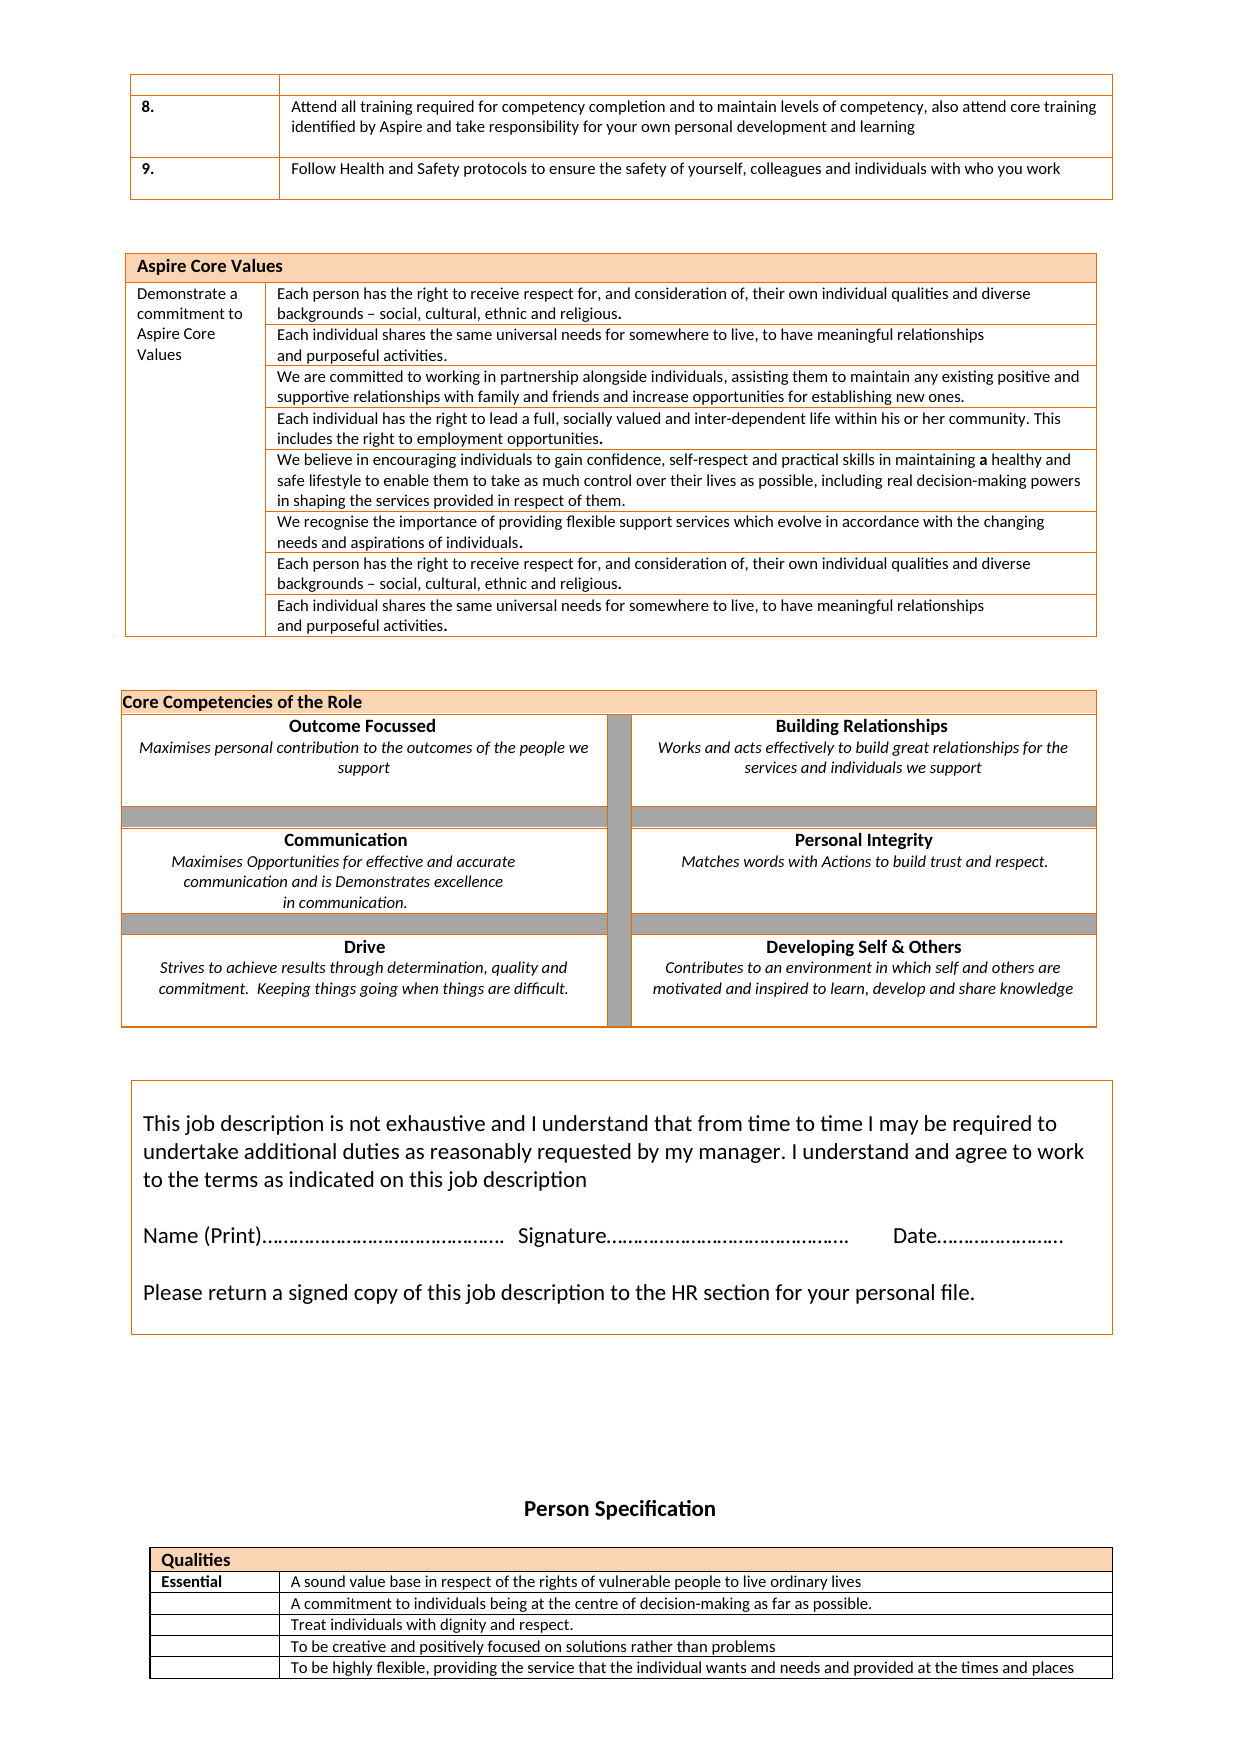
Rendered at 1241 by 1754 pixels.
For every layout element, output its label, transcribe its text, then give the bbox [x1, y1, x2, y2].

table_header This job description is not exhaustive and I understand that from time to time I may be required to undertake additional duties as reasonably requested by my manager. I understand and agree to work to the terms as indicated on this job description Name (Print)………………………………………. Signature………………………………………. Date…………………… Please return a signed copy of this job description to the HR section for your personal file. [132, 1081, 1112, 1334]
table_cell Each individual shares the same universal needs for somewhere to live, to have meaningful relationships and purposeful activities. [266, 595, 1096, 636]
table_cell Building Relationships Works and acts effectively to build great relationships for the services and individuals we support [632, 715, 1096, 806]
table_cell Developing Self & Others Contributes to an environment in which self and others are motivated and inspired to learn, develop and share knowledge [632, 935, 1096, 1026]
table_cell [121, 407, 125, 448]
table_cell A sound value base in respect of the rights of vulnerable people to live ordinary lives [280, 1572, 1112, 1592]
table_cell A commitment to individuals being at the centre of decision-making as far as possible. [280, 1593, 1112, 1613]
table_cell 8. [131, 96, 279, 157]
table_cell [608, 715, 631, 1026]
table_cell Personal Integrity Matches words with Actions to build trust and respect. [632, 829, 1096, 912]
table_header [121, 253, 125, 282]
table_cell [151, 1593, 279, 1613]
table_cell [121, 594, 125, 636]
table_cell We are committed to working in partnership alongside individuals, assisting them to maintain any existing positive and supportive relationships with family and friends and increase opportunities for establishing new ones. [266, 366, 1096, 407]
table_cell Each individual has the right to lead a full, socially valued and inter-dependent life within his or her community. This includes the right to employment opportunities. [266, 408, 1096, 448]
table_cell [121, 282, 125, 323]
table_cell [121, 511, 125, 552]
table_cell Outcome Focussed Maximises personal contribution to the outcomes of the people we support [122, 715, 607, 806]
table_cell [122, 914, 607, 934]
table_cell We recognise the importance of providing flexible support services which evolve in accordance with the changing needs and aspirations of individuals. [266, 512, 1096, 552]
table_cell Each person has the right to receive respect for, and consideration of, their own individual qualities and diverse backgrounds – social, cultural, ethnic and religious. [266, 283, 1096, 323]
table_cell [280, 75, 1112, 95]
table_header Qualities [151, 1548, 1112, 1571]
table_cell [121, 449, 125, 511]
table_cell We believe in encouraging individuals to gain confidence, self-respect and practical skills in maintaining a healthy and safe lifestyle to enable them to take as much control over their lives as possible, including real decision-making powers in shaping the services provided in respect of them. [266, 450, 1096, 511]
table_cell [151, 1657, 279, 1677]
table_header Aspire Core Values [126, 254, 1096, 282]
table_cell Each individual shares the same universal needs for somewhere to live, to have meaningful relationships and purposeful activities. [266, 325, 1096, 365]
table_cell [151, 1615, 279, 1635]
table_cell Attend all training required for competency completion and to maintain levels of competency, also attend core training identified by Aspire and take responsibility for your own personal development and learning [280, 96, 1112, 157]
table_cell [122, 807, 607, 827]
table_cell [121, 552, 125, 594]
table_header Core Competencies of the Role [122, 691, 1096, 713]
table_cell [121, 365, 125, 407]
table_cell Communication Maximises Opportunities for effective and accurate communication and is Demonstrates excellence in communication. [122, 829, 607, 912]
table_cell Drive Strives to achieve results through determination, quality and commitment. Keeping things going when things are difficult. [122, 935, 607, 1026]
table_cell Treat individuals with dignity and respect. [280, 1615, 1112, 1635]
table_cell [131, 75, 279, 95]
table_cell [632, 807, 1096, 827]
table_cell Follow Health and Safety protocols to ensure the safety of yourself, colleagues and individuals with who you work [280, 158, 1112, 199]
table_cell Demonstrate a commitment to Aspire Core Values [126, 283, 265, 636]
text Person Specification [150, 1494, 1090, 1522]
table_cell To be creative and positively focused on solutions rather than problems [280, 1636, 1112, 1656]
table_cell Each person has the right to receive respect for, and consideration of, their own individual qualities and diverse backgrounds – social, cultural, ethnic and religious. [266, 553, 1096, 594]
table_cell 9. [131, 158, 279, 199]
table_cell [632, 914, 1096, 934]
table_cell To be highly flexible, providing the service that the individual wants and needs and provided at the times and places [280, 1657, 1112, 1677]
table_cell Essential [151, 1572, 279, 1592]
table_cell [121, 324, 125, 365]
table_cell [151, 1636, 279, 1656]
